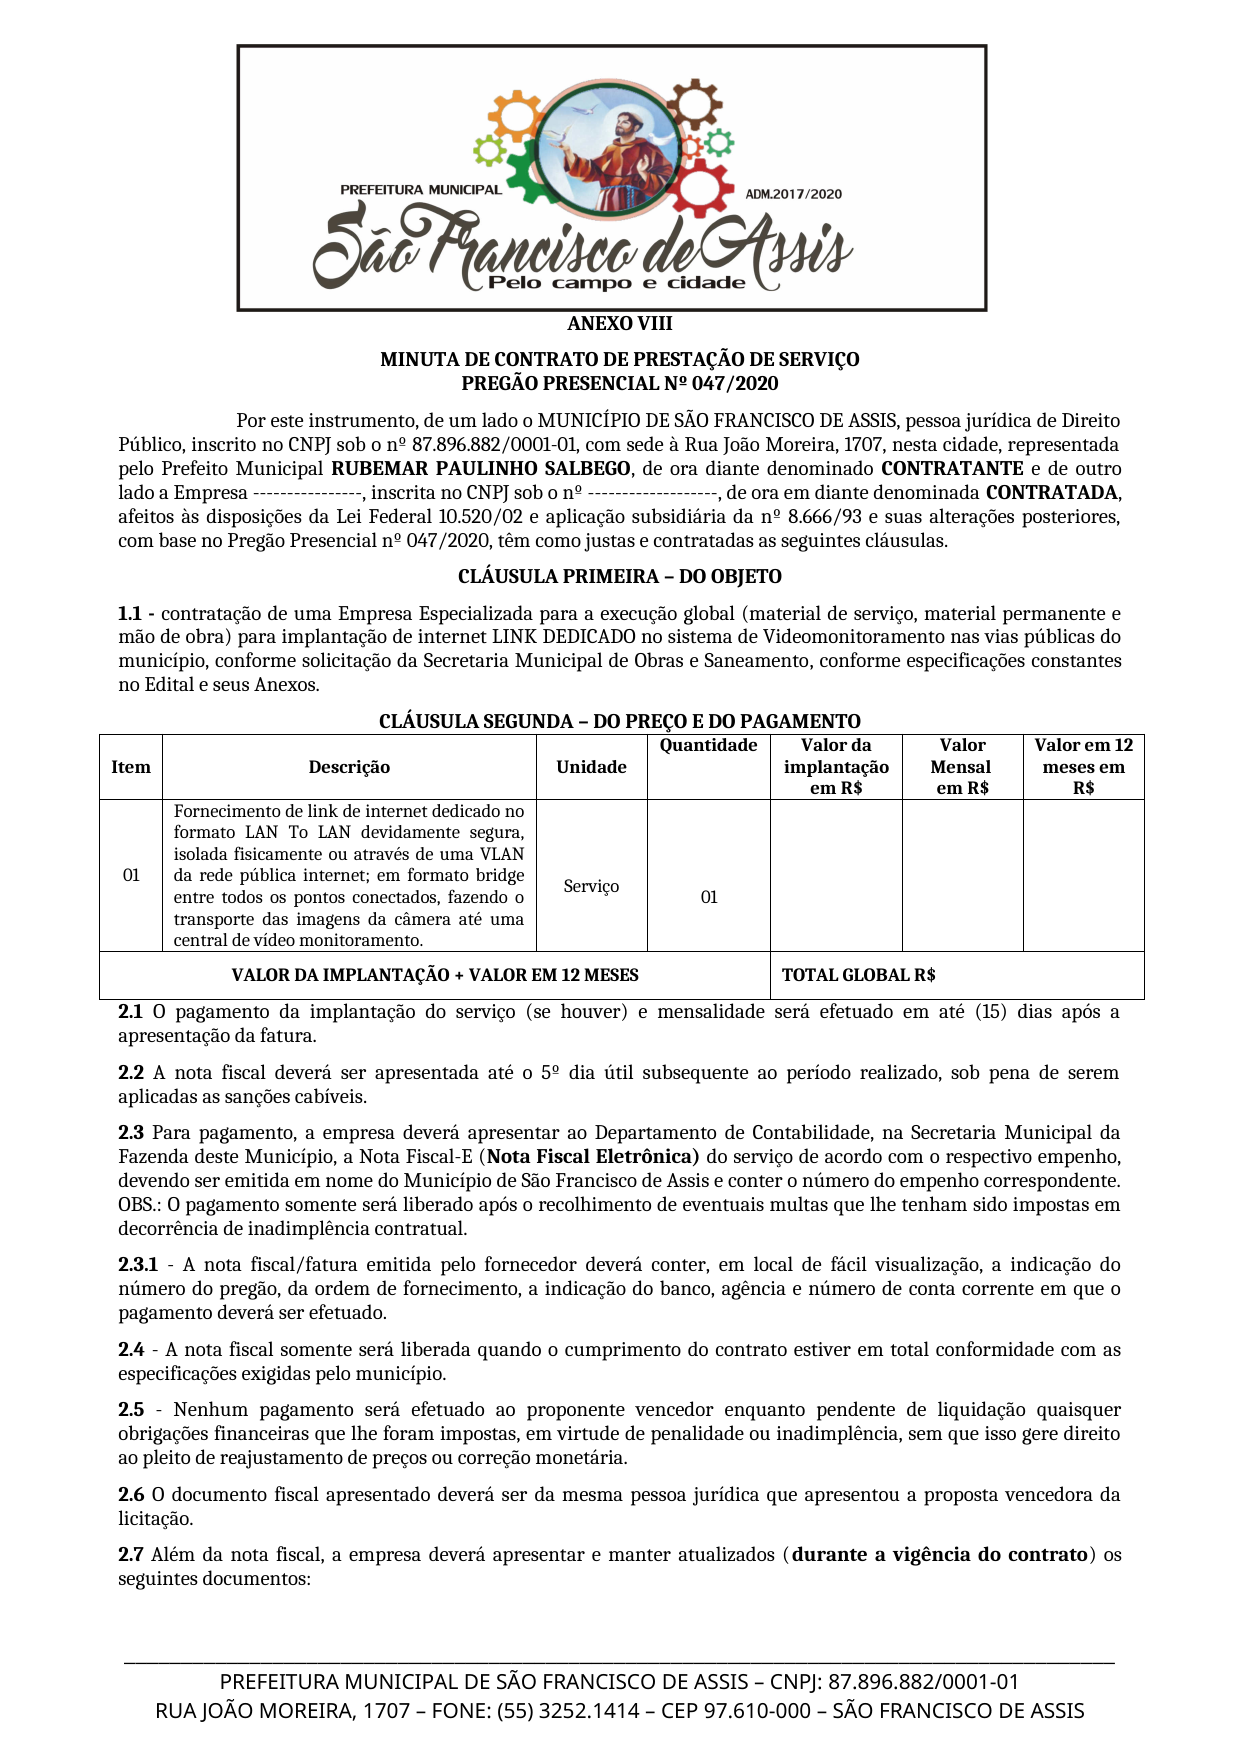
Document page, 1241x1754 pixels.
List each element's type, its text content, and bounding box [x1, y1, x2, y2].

text Por este instrumento, de um lado o MUNICÍPIO DE SÃO FRANCISCO DE ASSIS, pessoa jurídica de Direito Público, inscrito no CNPJ sob o nº 87.896.882/0001-01, com sede à Rua João Moreira, 1707, nesta cidade, representada pelo Prefeito Municipal RUBEMAR PAULINHO SALBEGO, de ora diante denominado CONTRATANTE e de outro lado a Empresa ----------------, inscrita no CNPJ sob o nº -------------------, de ora em diante denominada CONTRATADA, afeitos às disposições da Lei Federal 10.520/02 e aplicação subsidiária da nº 8.666/93 e suas alterações posteriores, com base no Pregão Presencial nº 047/2020, têm como justas e contratadas as seguintes cláusulas. [118, 408, 1122, 552]
table_cell [1024, 800, 1144, 951]
text MINUTA DE CONTRATO DE PRESTAÇÃO DE SERVIÇO [118, 348, 1122, 372]
text 2.7 Além da nota fiscal, a empresa deverá apresentar e manter atualizados (durante a vigência do contrato) os seguintes documentos: [118, 1543, 1122, 1591]
table_header Valor da implantação em R$ [771, 735, 902, 799]
text PREGÃO PRESENCIAL Nº 047/2020 [118, 372, 1122, 396]
table_header Item [100, 735, 162, 799]
table_cell [903, 800, 1023, 951]
text CLÁUSULA SEGUNDA – DO PREÇO E DO PAGAMENTO [118, 709, 1122, 733]
table_cell 01 [648, 800, 770, 951]
text 2.3.1 - A nota fiscal/fatura emitida pelo fornecedor deverá conter, em local de fácil visualização, a indicação do número do pregão, da ordem de fornecimento, a indicação do banco, agência e número de conta corrente em que o pagamento deverá ser efetuado. [118, 1253, 1122, 1325]
table_cell VALOR DA IMPLANTAÇÃO + VALOR EM 12 MESES [100, 952, 770, 999]
table_header Descrição [163, 735, 536, 799]
text ANEXO VIII [118, 312, 1122, 336]
table_cell Serviço [537, 800, 647, 951]
table_header Valor Mensal em R$ [903, 735, 1023, 799]
text 2.6 O documento fiscal apresentado deverá ser da mesma pessoa jurídica que apresentou a proposta vencedora da licitação. [118, 1482, 1122, 1530]
table_cell TOTAL GLOBAL R$ [771, 952, 1144, 999]
text CLÁUSULA PRIMEIRA – DO OBJETO [118, 565, 1122, 589]
text 2.5 - Nenhum pagamento será efetuado ao proponente vencedor enquanto pendente de liquidação quaisquer obrigações financeiras que lhe foram impostas, em virtude de penalidade ou inadimplência, sem que isso gere direito ao pleito de reajustamento de preços ou correção monetária. [118, 1398, 1122, 1470]
table_header Valor em 12 meses em R$ [1024, 735, 1144, 799]
table_cell Fornecimento de link de internet dedicado no formato LAN To LAN devidamente segura, isolada fisicamente ou através de uma VLAN da rede pública internet; em formato bridge entre todos os pontos conectados, fazendo o transporte das imagens da câmera até uma central de vídeo monitoramento. [163, 800, 536, 951]
text 2.1 O pagamento da implantação do serviço (se houver) e mensalidade será efetuado em até (15) dias após a apresentação da fatura. [118, 1000, 1122, 1048]
table_header Unidade [537, 735, 647, 799]
text 1.1 - contratação de uma Empresa Especializada para a execução global (material de serviço, material permanente e mão de obra) para implantação de internet LINK DEDICADO no sistema de Videomonitoramento nas vias públicas do município, conforme solicitação da Secretaria Municipal de Obras e Saneamento, conforme especificações constantes no Edital e seus Anexos. [118, 601, 1122, 697]
table_cell 01 [100, 800, 162, 951]
table_header Quantidade [648, 735, 770, 799]
text 2.3 Para pagamento, a empresa deverá apresentar ao Departamento de Contabilidade, na Secretaria Municipal da Fazenda deste Município, a Nota Fiscal-E (Nota Fiscal Eletrônica) do serviço de acordo com o respectivo empenho, devendo ser emitida em nome do Município de São Francisco de Assis e conter o número do empenho correspondente. OBS.: O pagamento somente será liberado após o recolhimento de eventuais multas que lhe tenham sido impostas em decorrência de inadimplência contratual. [118, 1121, 1122, 1241]
text 2.2 A nota fiscal deverá ser apresentada até o 5º dia útil subsequente ao período realizado, sob pena de serem aplicadas as sanções cabíveis. [118, 1060, 1122, 1108]
text 2.4 - A nota fiscal somente será liberada quando o cumprimento do contrato estiver em total conformidade com as especificações exigidas pelo município. [118, 1337, 1122, 1385]
table_cell [771, 800, 902, 951]
